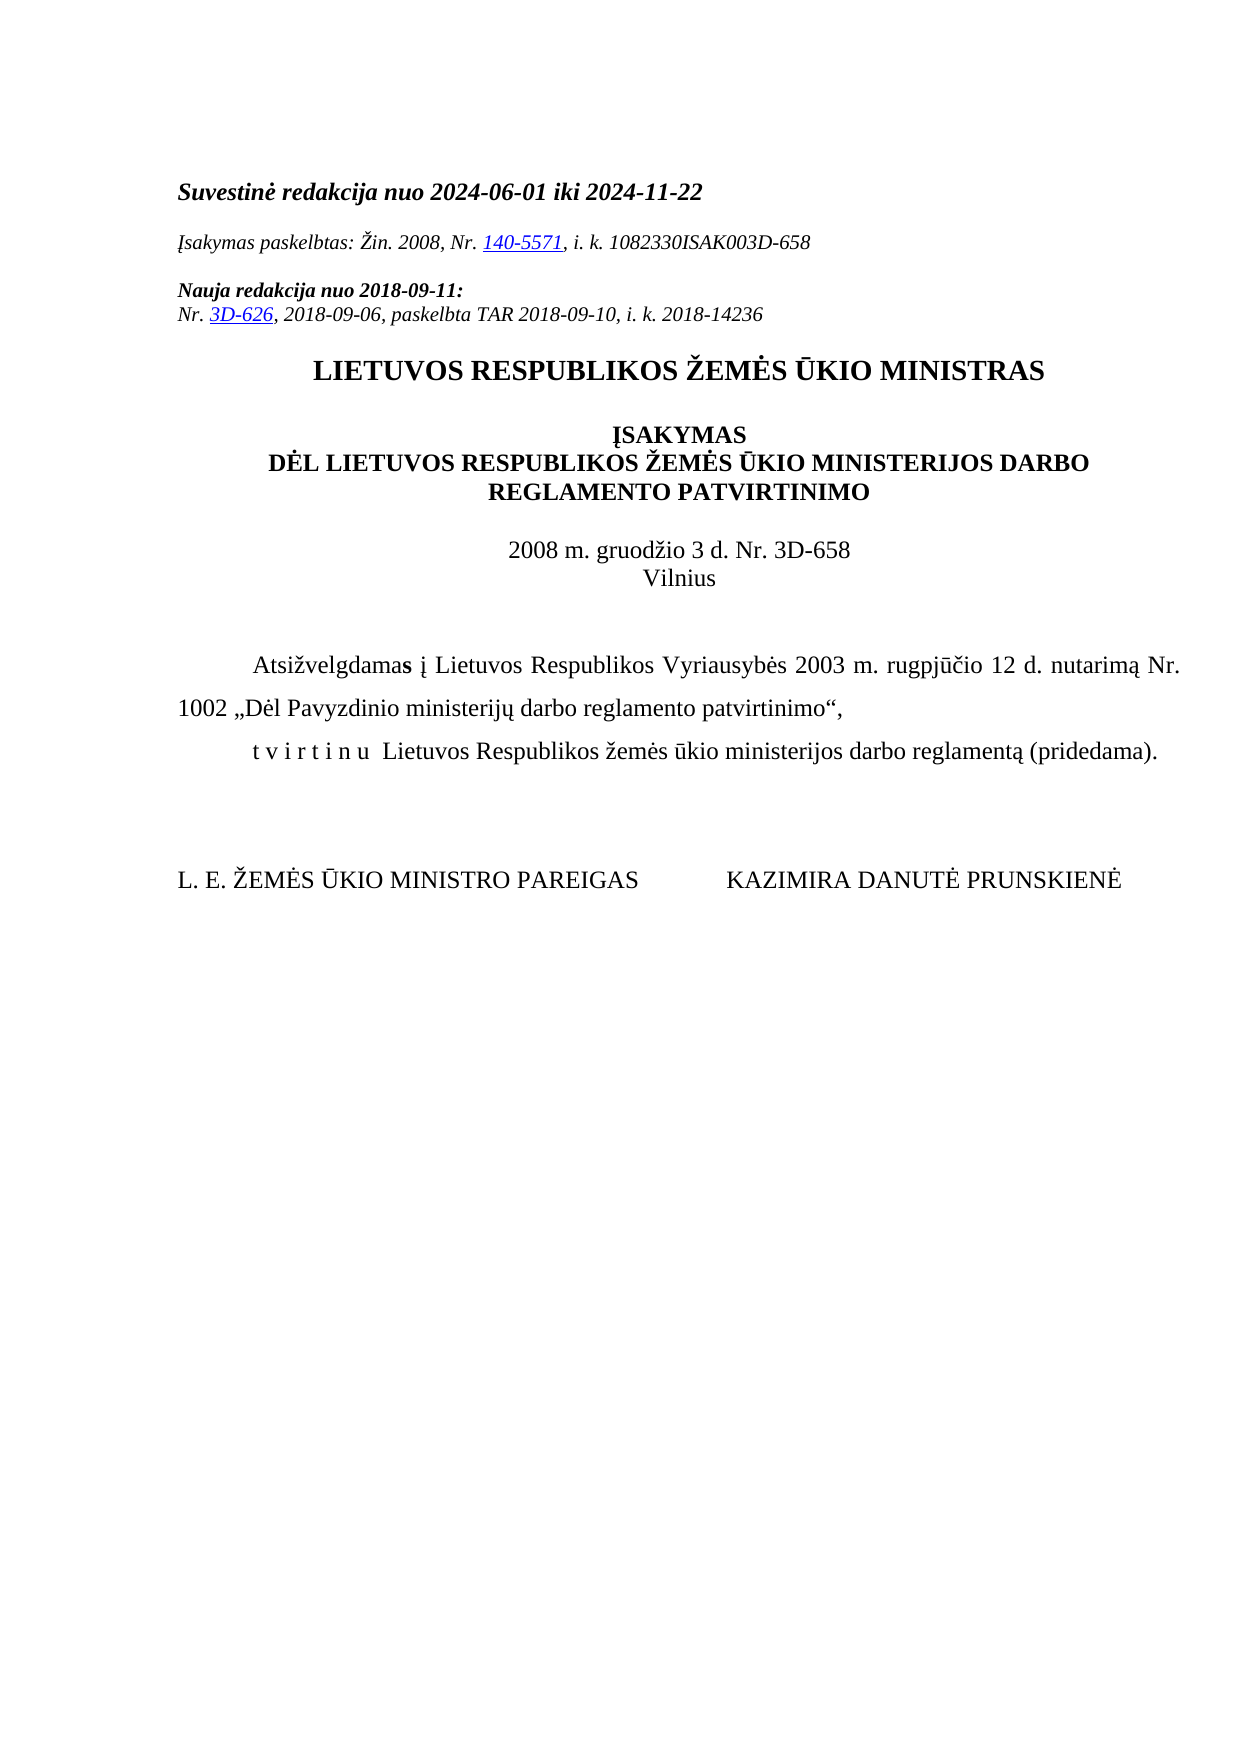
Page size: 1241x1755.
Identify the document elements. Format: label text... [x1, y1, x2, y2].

text Atsižvelgdamas į Lietuvos Respublikos Vyriausybės 2003 m. rugpjūčio 12 d. nutarimą Nr. 1002 „Dėl Pavyzdinio ministerijų darbo reglamento patvirtinimo“, [177, 650, 1181, 722]
text DĖL LIETUVOS RESPUBLIKOS ŽEMĖS ŪKIO MINISTERIJOS DARBO REGLAMENTO PATVIRTINIMO [177, 448, 1181, 506]
text Įsakymas paskelbtas: Žin. 2008, Nr. 140-5571, i. k. 1082330ISAK003D-658 [177, 230, 1181, 254]
text Nr. 3D-626, 2018-09-06, paskelbta TAR 2018-09-10, i. k. 2018-14236 [177, 302, 1181, 326]
text Nauja redakcija nuo 2018-09-11: [177, 278, 1181, 302]
text LIETUVOS RESPUBLIKOS ŽEMĖS ŪKIO MINISTRAS [177, 353, 1181, 386]
text Suvestinė redakcija nuo 2024-06-01 iki 2024-11-22 [177, 177, 1181, 206]
text Vilnius [177, 563, 1181, 592]
text 2008 m. gruodžio 3 d. Nr. 3D-658 [177, 535, 1181, 563]
text L. E. ŽEMĖS ŪKIO MINISTRO PAREIGAS KAZIMIRA DANUTĖ PRUNSKIENĖ [177, 865, 1181, 894]
text tvirtinu Lietuvos Respublikos žemės ūkio ministerijos darbo reglamentą (pridedama). [177, 736, 1181, 765]
text ĮSAKYMAS [177, 420, 1181, 448]
